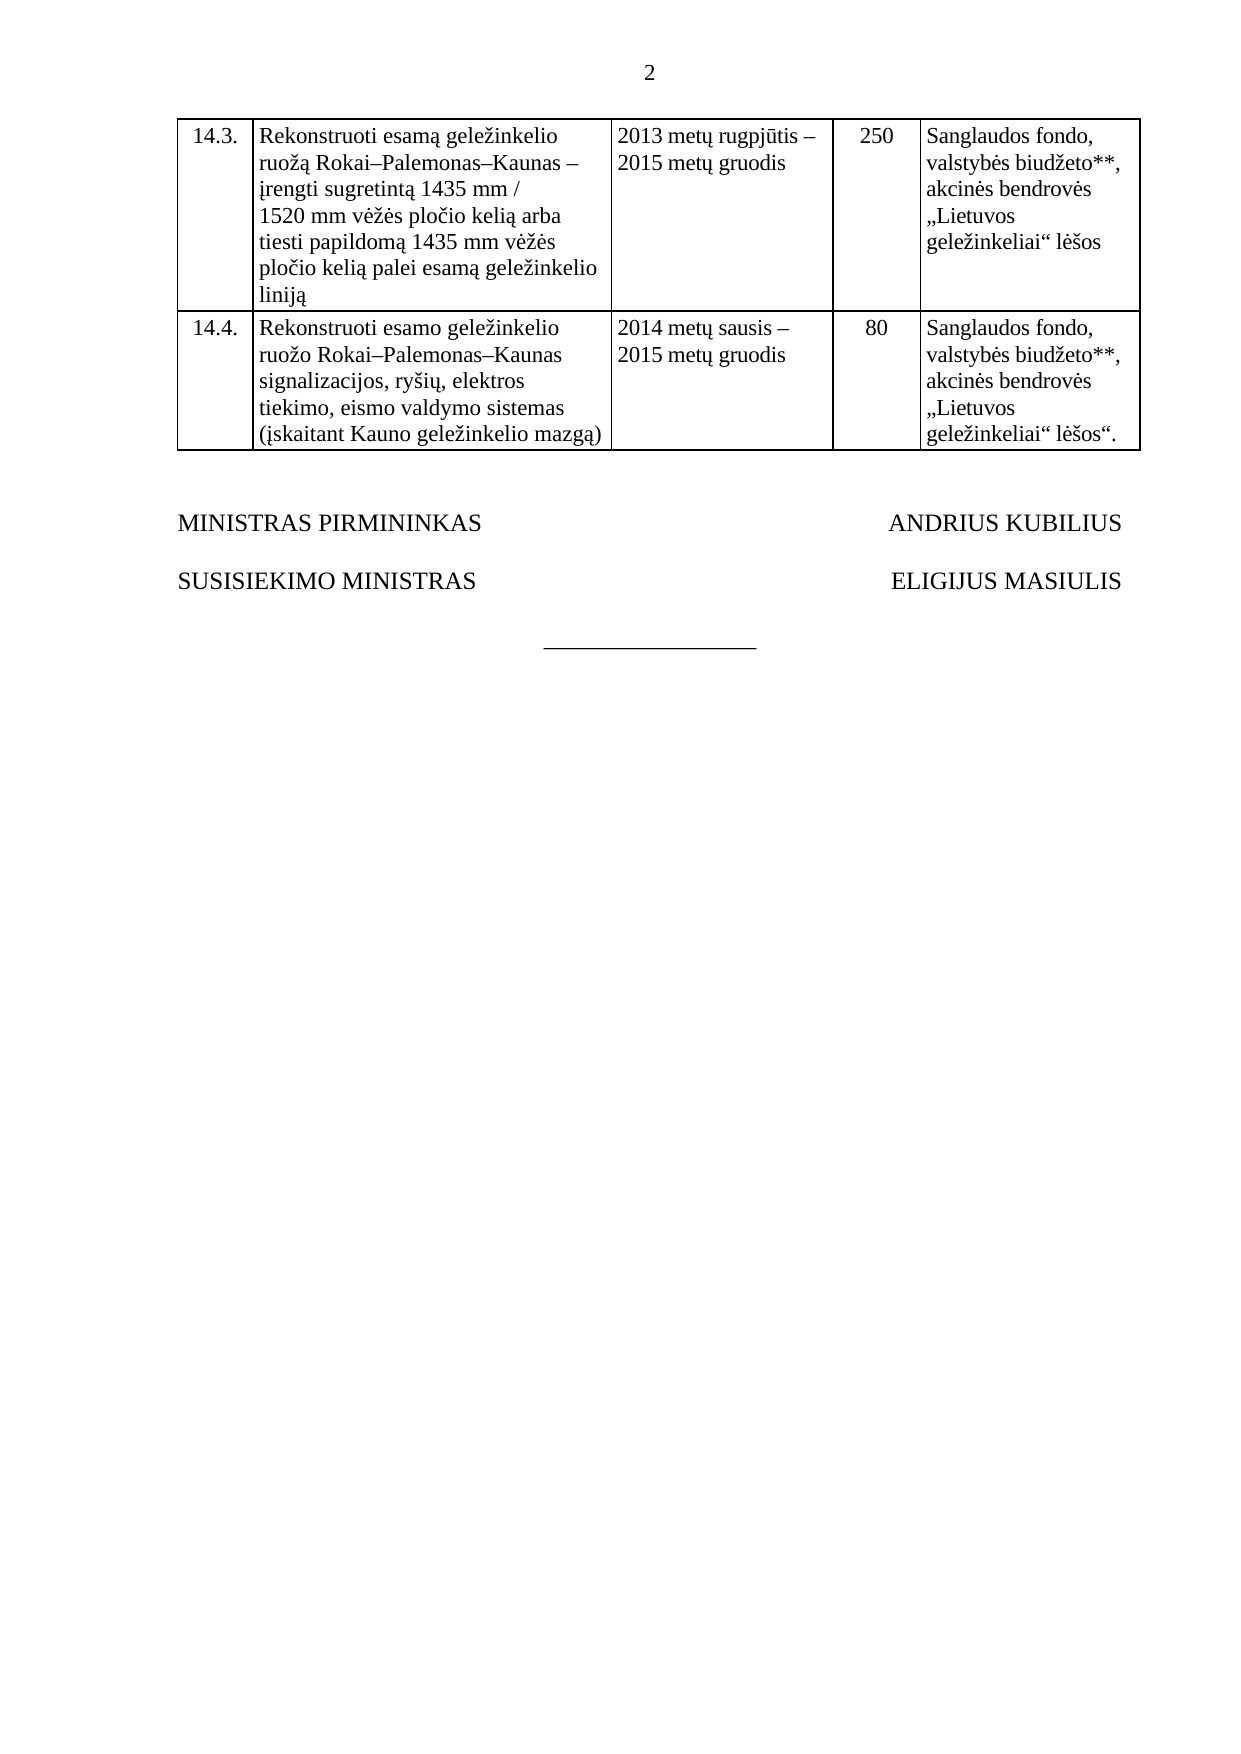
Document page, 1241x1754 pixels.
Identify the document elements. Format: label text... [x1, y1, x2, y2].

text MINISTRAS PIRMININKAS ANDRIUS KUBILIUS [177, 508, 1122, 537]
table_cell Rekonstruoti esamo geležinkelio ruožo Rokai–Palemonas–Kaunas signalizacijos, ryšių, elektros tiekimo, eismo valdymo sistemas (įskaitant Kauno geležinkelio mazgą) [254, 312, 611, 449]
table_cell 2013 metų rugpjūtis – 2015 metų gruodis [612, 120, 832, 310]
table_cell Sanglaudos fondo, valstybės biudžeto**, akcinės bendrovės „Lietuvos geležinkeliai“ lėšos [921, 120, 1139, 310]
text _________________ [177, 623, 1122, 652]
text SUSISIEKIMO MINISTRAS ELIGIJUS MASIULIS [177, 566, 1122, 594]
table_cell 14.3. [178, 120, 252, 310]
table_cell 250 [834, 120, 920, 310]
table_cell Sanglaudos fondo, valstybės biudžeto**, akcinės bendrovės „Lietuvos geležinkeliai“ lėšos“. [921, 312, 1139, 449]
table_cell Rekonstruoti esamą geležinkelio ruožą Rokai–Palemonas–Kaunas – įrengti sugretintą 1435 mm / 1520 mm vėžės pločio kelią arba tiesti papildomą 1435 mm vėžės pločio kelią palei esamą geležinkelio liniją [254, 120, 611, 310]
table_cell 14.4. [178, 312, 252, 449]
table_cell 80 [834, 312, 920, 449]
table_cell 2014 metų sausis – 2015 metų gruodis [612, 312, 832, 449]
